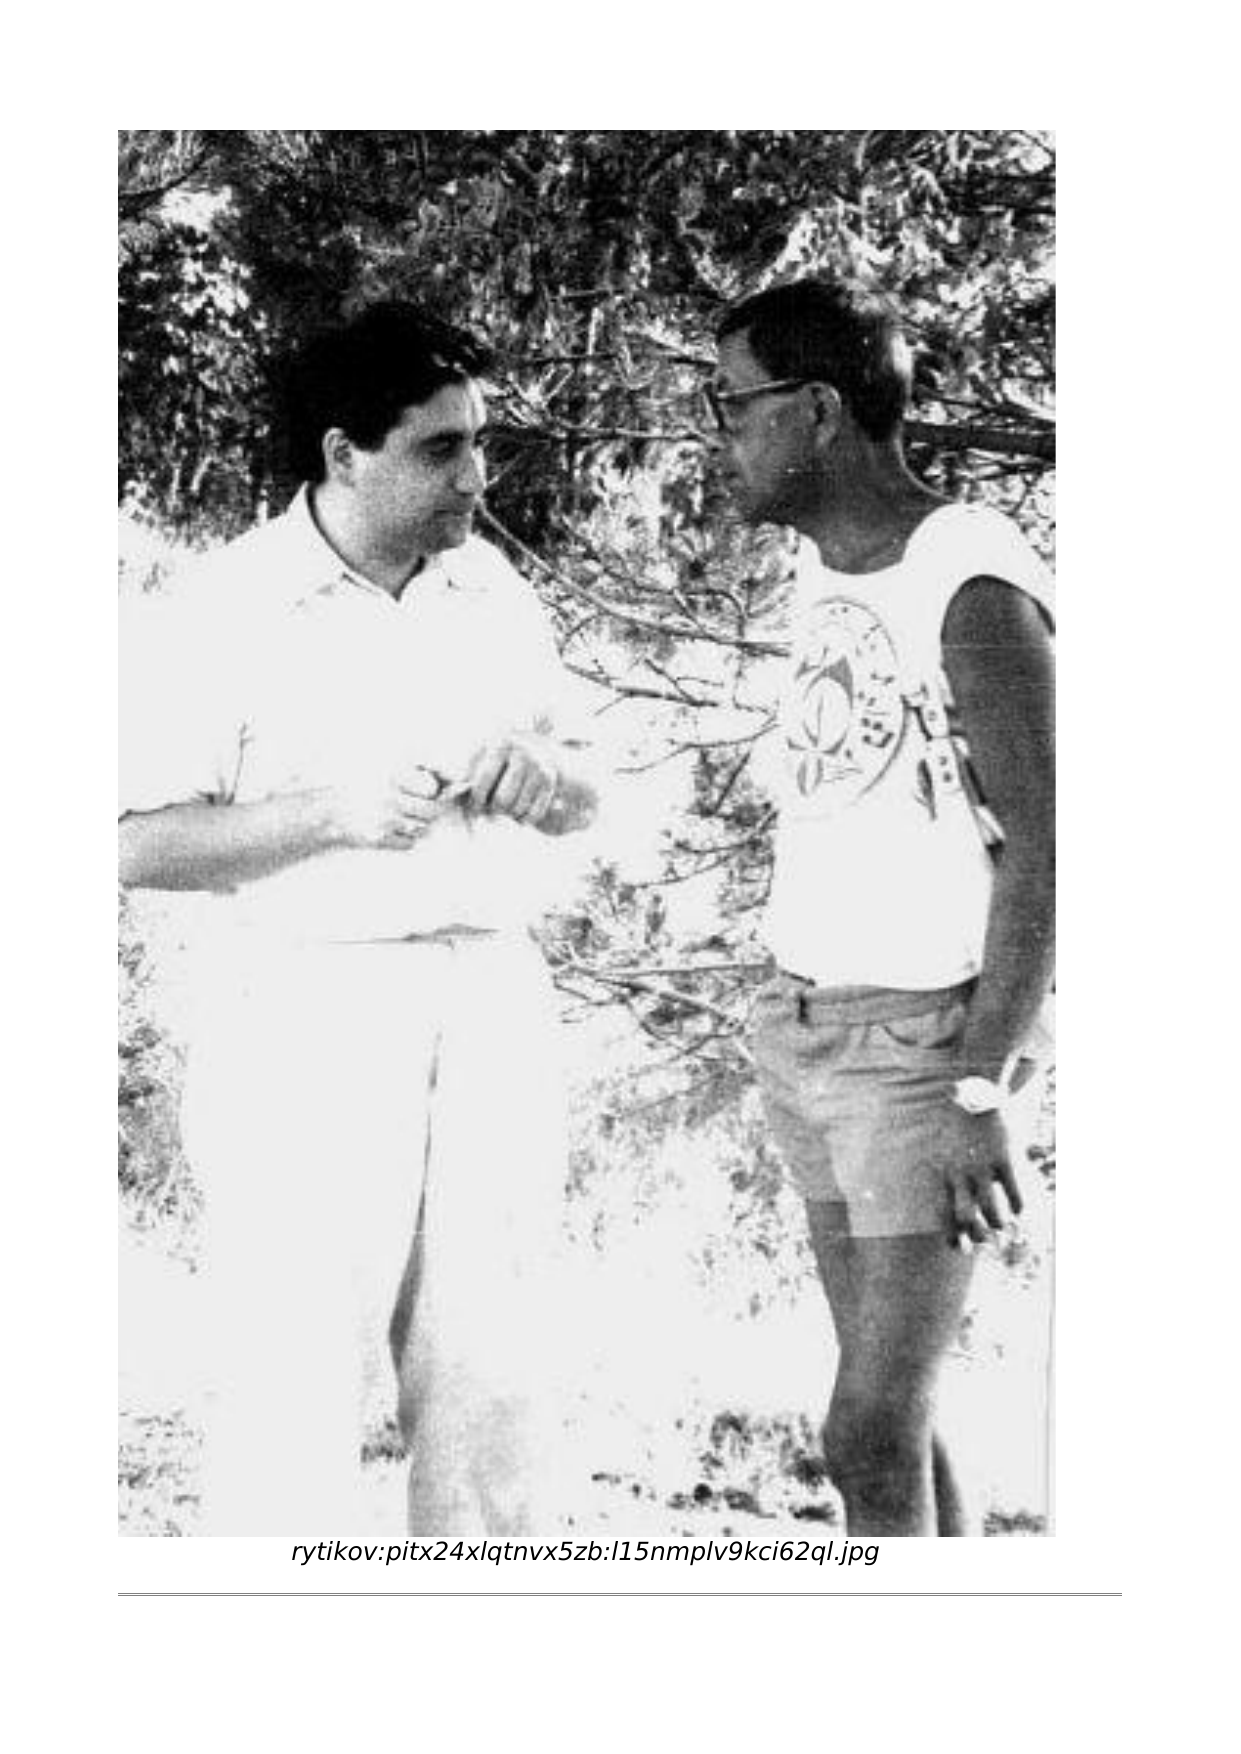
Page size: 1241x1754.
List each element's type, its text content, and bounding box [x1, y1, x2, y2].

text rytikov:pitx24xlqtnvx5zb:l15nmplv9kci62ql.jpg [118, 1537, 1056, 1566]
picture [118, 130, 1056, 1537]
